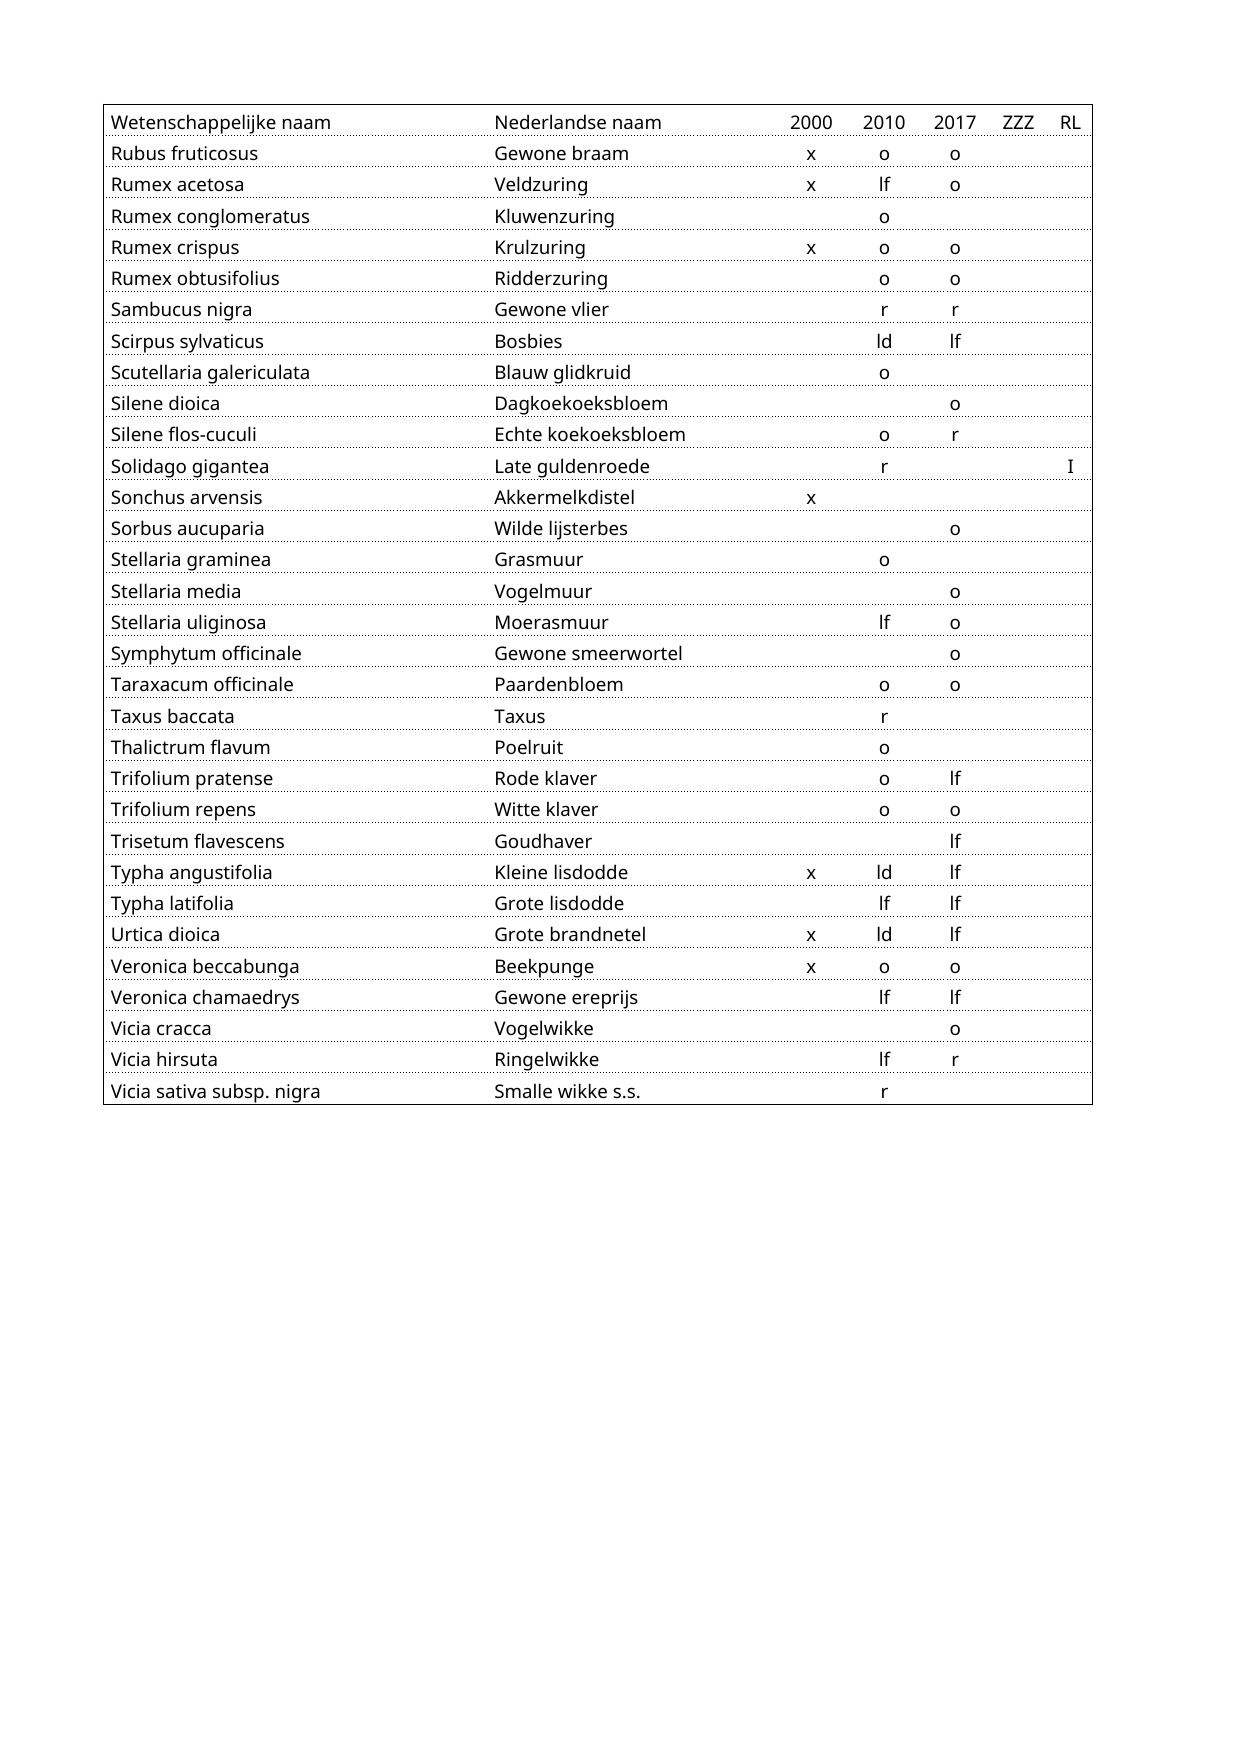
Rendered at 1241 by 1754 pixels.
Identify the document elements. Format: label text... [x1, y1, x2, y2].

table_cell Witte klaver [487, 791, 775, 822]
table_cell r [847, 697, 921, 728]
table_cell [989, 604, 1048, 635]
table_cell [775, 729, 847, 760]
table_cell Ringelwikke [487, 1041, 775, 1072]
table_cell Rumex conglomeratus [104, 197, 487, 228]
table_cell Goudhaver [487, 822, 775, 853]
table_cell [921, 729, 989, 760]
table_cell [989, 916, 1048, 947]
table_cell [989, 1072, 1048, 1103]
table_cell lf [921, 322, 989, 353]
table_cell [989, 729, 1048, 760]
table_cell [775, 572, 847, 603]
table_cell [1048, 416, 1092, 447]
table_cell o [847, 260, 921, 291]
table_cell [921, 541, 989, 572]
table_cell [1048, 260, 1092, 291]
table_cell Stellaria media [104, 572, 487, 603]
table_cell [775, 291, 847, 322]
table_cell x [775, 854, 847, 885]
table_cell [989, 885, 1048, 916]
table_header 2000 [775, 105, 847, 135]
table_cell [989, 479, 1048, 510]
table_cell [989, 354, 1048, 385]
table_cell Kluwenzuring [487, 197, 775, 228]
table_cell [775, 510, 847, 541]
table_cell [775, 697, 847, 728]
table_cell [775, 635, 847, 666]
table_cell [775, 791, 847, 822]
table_cell [847, 510, 921, 541]
table_cell [1048, 197, 1092, 228]
table_cell [989, 229, 1048, 260]
table_cell Grote lisdodde [487, 885, 775, 916]
table_cell x [775, 479, 847, 510]
table_cell Taraxacum officinale [104, 666, 487, 697]
table_header Wetenschappelijke naam [104, 105, 487, 135]
table_cell Kleine lisdodde [487, 854, 775, 885]
table_cell [1048, 291, 1092, 322]
table_cell [1048, 916, 1092, 947]
table_cell [989, 166, 1048, 197]
table_cell Stellaria graminea [104, 541, 487, 572]
table_cell o [921, 166, 989, 197]
table_cell Urtica dioica [104, 916, 487, 947]
table_cell r [847, 291, 921, 322]
table_cell lf [921, 979, 989, 1010]
table_cell r [921, 416, 989, 447]
table_cell o [921, 135, 989, 166]
table_cell [989, 447, 1048, 478]
table_cell [989, 760, 1048, 791]
table_cell lf [921, 885, 989, 916]
table_cell Veronica beccabunga [104, 947, 487, 978]
table_cell o [847, 229, 921, 260]
table_cell o [921, 604, 989, 635]
table_cell [1048, 729, 1092, 760]
table_cell [775, 760, 847, 791]
table_cell o [921, 260, 989, 291]
table_cell [989, 135, 1048, 166]
table_cell o [921, 1010, 989, 1041]
table_cell Scutellaria galericulata [104, 354, 487, 385]
table_cell Ridderzuring [487, 260, 775, 291]
table_cell Echte koekoeksbloem [487, 416, 775, 447]
table_cell [921, 354, 989, 385]
table_cell lf [847, 885, 921, 916]
table_cell [989, 979, 1048, 1010]
table_cell o [921, 385, 989, 416]
table_cell Veldzuring [487, 166, 775, 197]
table_cell [847, 385, 921, 416]
table_cell x [775, 916, 847, 947]
table_cell Vicia hirsuta [104, 1041, 487, 1072]
table_cell Rumex acetosa [104, 166, 487, 197]
table_cell Rode klaver [487, 760, 775, 791]
table_cell [1048, 322, 1092, 353]
table_cell [1048, 791, 1092, 822]
table_header Nederlandse naam [487, 105, 775, 135]
table_cell [847, 635, 921, 666]
table_cell Paardenbloem [487, 666, 775, 697]
table_cell x [775, 947, 847, 978]
table_cell x [775, 135, 847, 166]
table_cell [989, 947, 1048, 978]
table_cell lf [921, 760, 989, 791]
table_cell Bosbies [487, 322, 775, 353]
table_cell [989, 197, 1048, 228]
table_cell Dagkoekoeksbloem [487, 385, 775, 416]
table_cell [1048, 572, 1092, 603]
table_cell [989, 666, 1048, 697]
table_cell Gewone ereprijs [487, 979, 775, 1010]
table_cell [1048, 229, 1092, 260]
table_cell [1048, 635, 1092, 666]
table_cell Vicia sativa subsp. nigra [104, 1072, 487, 1103]
table_cell Sambucus nigra [104, 291, 487, 322]
table_cell Taxus [487, 697, 775, 728]
table_cell o [921, 229, 989, 260]
table_cell [847, 1010, 921, 1041]
table_cell o [847, 416, 921, 447]
table_cell lf [847, 604, 921, 635]
table_cell [989, 697, 1048, 728]
table_cell [775, 447, 847, 478]
table_cell o [847, 947, 921, 978]
table_cell [1048, 479, 1092, 510]
table_cell [775, 604, 847, 635]
table_cell [989, 322, 1048, 353]
table_cell [1048, 979, 1092, 1010]
table_cell Wilde lijsterbes [487, 510, 775, 541]
table_cell o [847, 760, 921, 791]
table_cell Moerasmuur [487, 604, 775, 635]
table_cell Silene dioica [104, 385, 487, 416]
table_cell [775, 822, 847, 853]
table_cell [1048, 1072, 1092, 1103]
table_cell Stellaria uliginosa [104, 604, 487, 635]
table_cell [989, 1041, 1048, 1072]
table_cell ld [847, 322, 921, 353]
table_cell [921, 697, 989, 728]
table_cell [775, 979, 847, 1010]
table_cell [1048, 947, 1092, 978]
table_cell r [921, 291, 989, 322]
table_cell [847, 822, 921, 853]
table_cell [775, 354, 847, 385]
table_cell Rumex crispus [104, 229, 487, 260]
table_cell o [921, 791, 989, 822]
table_cell Rumex obtusifolius [104, 260, 487, 291]
table_cell [989, 572, 1048, 603]
table_cell lf [921, 854, 989, 885]
table_cell Solidago gigantea [104, 447, 487, 478]
table_cell Silene flos-cuculi [104, 416, 487, 447]
table_cell Late guldenroede [487, 447, 775, 478]
table_cell Grote brandnetel [487, 916, 775, 947]
table_cell o [921, 666, 989, 697]
table_cell Trisetum flavescens [104, 822, 487, 853]
table_cell Trifolium pratense [104, 760, 487, 791]
table_cell Beekpunge [487, 947, 775, 978]
table_cell Sonchus arvensis [104, 479, 487, 510]
table_cell [1048, 604, 1092, 635]
table_cell [847, 479, 921, 510]
table_cell o [847, 666, 921, 697]
table_cell [1048, 510, 1092, 541]
table_cell Krulzuring [487, 229, 775, 260]
table_cell [989, 416, 1048, 447]
table_cell Vogelwikke [487, 1010, 775, 1041]
table_cell ld [847, 916, 921, 947]
table_cell [989, 385, 1048, 416]
table_cell Vogelmuur [487, 572, 775, 603]
table_cell [921, 1072, 989, 1103]
table_cell [775, 385, 847, 416]
table_cell I [1048, 447, 1092, 478]
table_cell [1048, 854, 1092, 885]
table_cell r [847, 447, 921, 478]
table_cell o [847, 135, 921, 166]
table_cell lf [921, 822, 989, 853]
table_cell [1048, 354, 1092, 385]
table_cell [989, 510, 1048, 541]
table_cell [775, 322, 847, 353]
table_cell Gewone braam [487, 135, 775, 166]
table_cell [775, 197, 847, 228]
table_cell [989, 541, 1048, 572]
table_cell o [847, 541, 921, 572]
table_cell [989, 822, 1048, 853]
table_cell Scirpus sylvaticus [104, 322, 487, 353]
table_cell ld [847, 854, 921, 885]
table_cell [989, 260, 1048, 291]
table_cell [775, 885, 847, 916]
table_cell [1048, 385, 1092, 416]
table_cell [1048, 697, 1092, 728]
table_cell [1048, 166, 1092, 197]
table_cell Vicia cracca [104, 1010, 487, 1041]
table_cell [989, 291, 1048, 322]
table_cell Smalle wikke s.s. [487, 1072, 775, 1103]
table_header 2010 [847, 105, 921, 135]
table_cell [921, 447, 989, 478]
table_cell [775, 541, 847, 572]
table_cell [775, 260, 847, 291]
table_cell [989, 1010, 1048, 1041]
table_cell [1048, 1010, 1092, 1041]
table_cell [1048, 541, 1092, 572]
table_cell lf [847, 166, 921, 197]
table_cell o [847, 791, 921, 822]
table_header ZZZ [989, 105, 1048, 135]
table_cell Typha angustifolia [104, 854, 487, 885]
table_cell [775, 1041, 847, 1072]
table_cell lf [847, 979, 921, 1010]
table_cell [989, 635, 1048, 666]
table_cell Taxus baccata [104, 697, 487, 728]
table_cell [1048, 1041, 1092, 1072]
table_header RL [1048, 105, 1092, 135]
table_cell [1048, 760, 1092, 791]
table_cell o [847, 354, 921, 385]
table_cell [921, 479, 989, 510]
table_cell Gewone vlier [487, 291, 775, 322]
table_cell Trifolium repens [104, 791, 487, 822]
table_cell [775, 1010, 847, 1041]
table_cell r [921, 1041, 989, 1072]
table_cell [989, 854, 1048, 885]
table_cell o [921, 947, 989, 978]
table_cell [1048, 135, 1092, 166]
table_cell o [847, 197, 921, 228]
table_cell [1048, 822, 1092, 853]
table_cell Symphytum officinale [104, 635, 487, 666]
table_cell x [775, 229, 847, 260]
table_cell lf [847, 1041, 921, 1072]
table_cell [921, 197, 989, 228]
table_cell Veronica chamaedrys [104, 979, 487, 1010]
table_cell o [921, 635, 989, 666]
table_cell Poelruit [487, 729, 775, 760]
table_cell o [921, 572, 989, 603]
table_cell [989, 791, 1048, 822]
table_cell o [847, 729, 921, 760]
table_cell o [921, 510, 989, 541]
table_cell [775, 1072, 847, 1103]
table_cell [847, 572, 921, 603]
table_cell Blauw glidkruid [487, 354, 775, 385]
table_header 2017 [921, 105, 989, 135]
table_cell Grasmuur [487, 541, 775, 572]
table_cell Gewone smeerwortel [487, 635, 775, 666]
table_cell x [775, 166, 847, 197]
table_cell Thalictrum flavum [104, 729, 487, 760]
table_cell Akkermelkdistel [487, 479, 775, 510]
table_cell Rubus fruticosus [104, 135, 487, 166]
table_cell lf [921, 916, 989, 947]
table_cell [775, 666, 847, 697]
table_cell [1048, 885, 1092, 916]
table_cell r [847, 1072, 921, 1103]
table_cell Typha latifolia [104, 885, 487, 916]
table_cell [1048, 666, 1092, 697]
table_cell [775, 416, 847, 447]
table_cell Sorbus aucuparia [104, 510, 487, 541]
